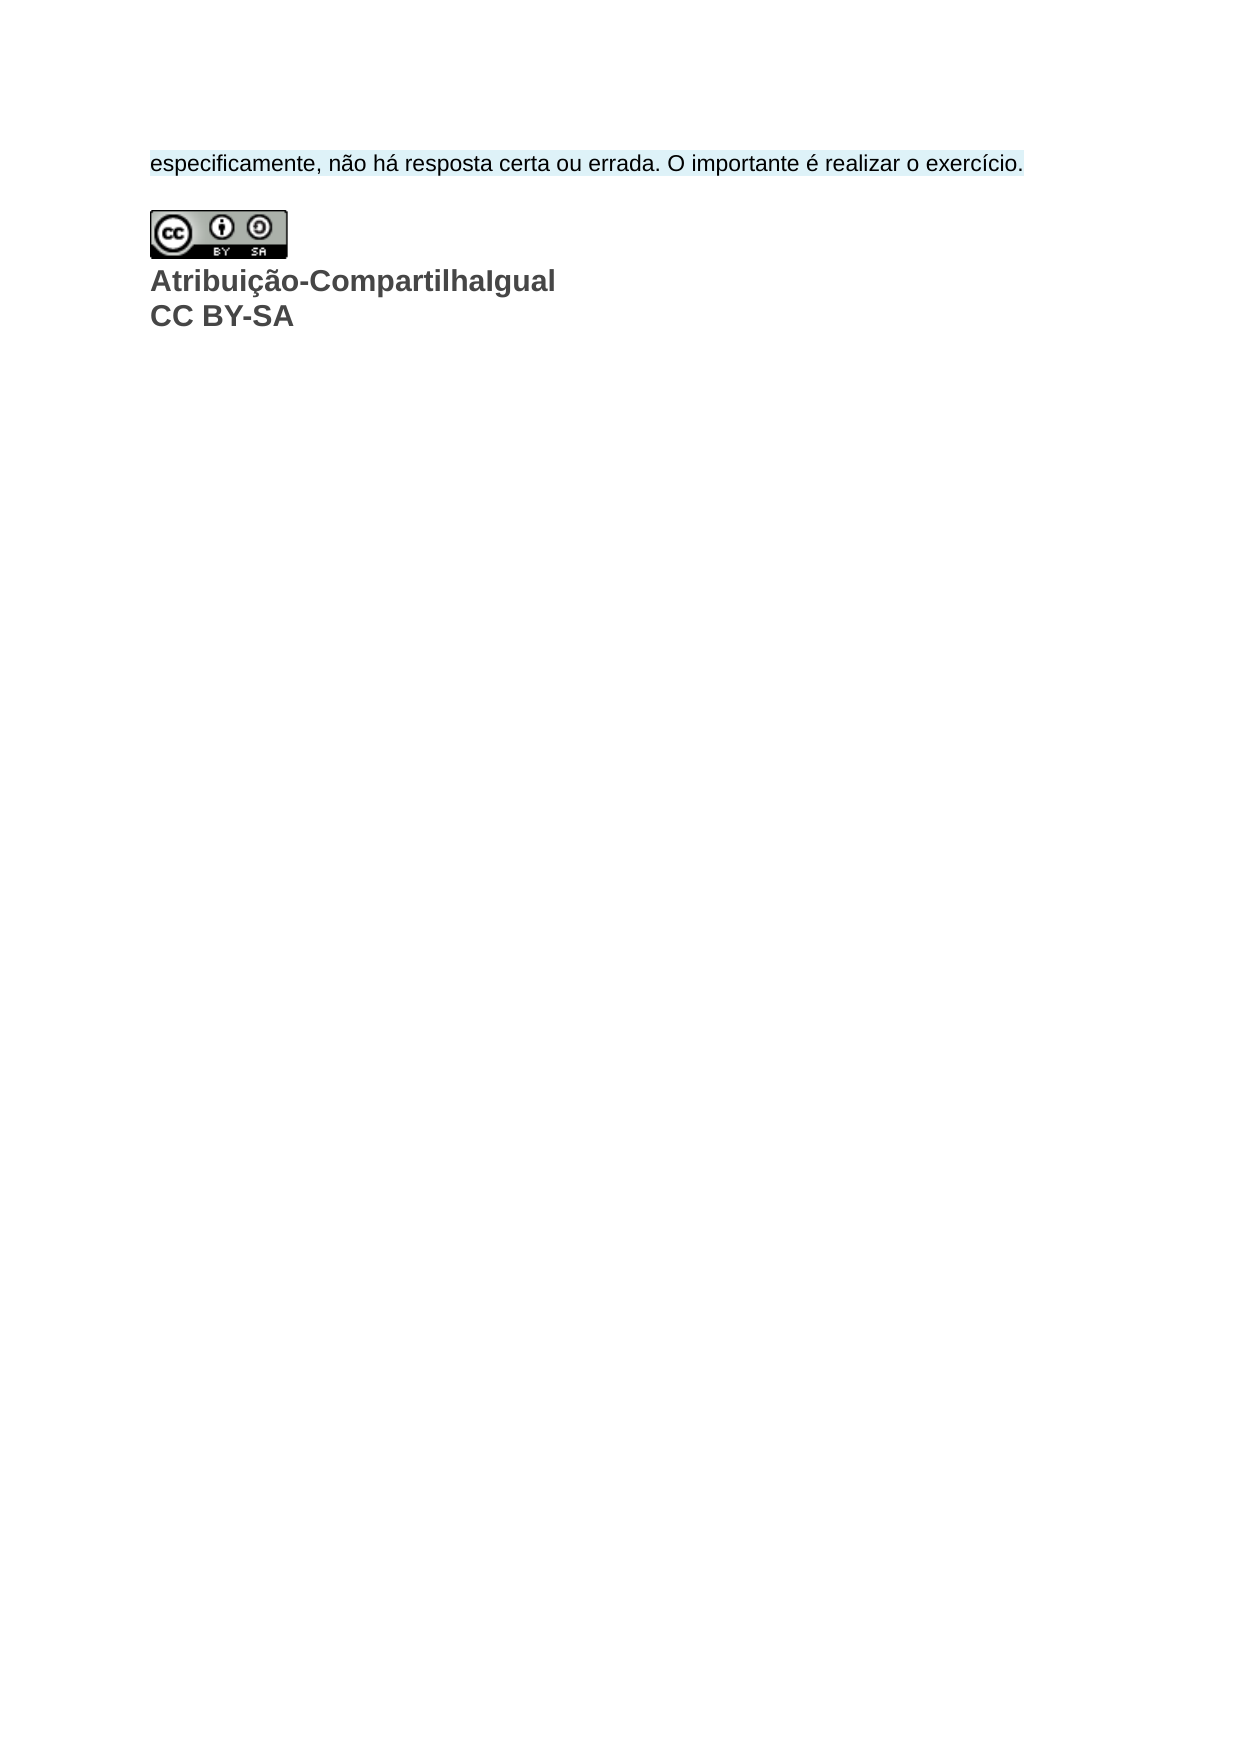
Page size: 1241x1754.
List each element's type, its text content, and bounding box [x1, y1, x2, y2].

picture [150, 210, 288, 259]
text Atribuição-CompartilhaIgual [150, 263, 1090, 297]
text especificamente, não há resposta certa ou errada. O importante é realizar o exercício. [150, 150, 1090, 176]
text CC BY-SA [150, 297, 1090, 332]
